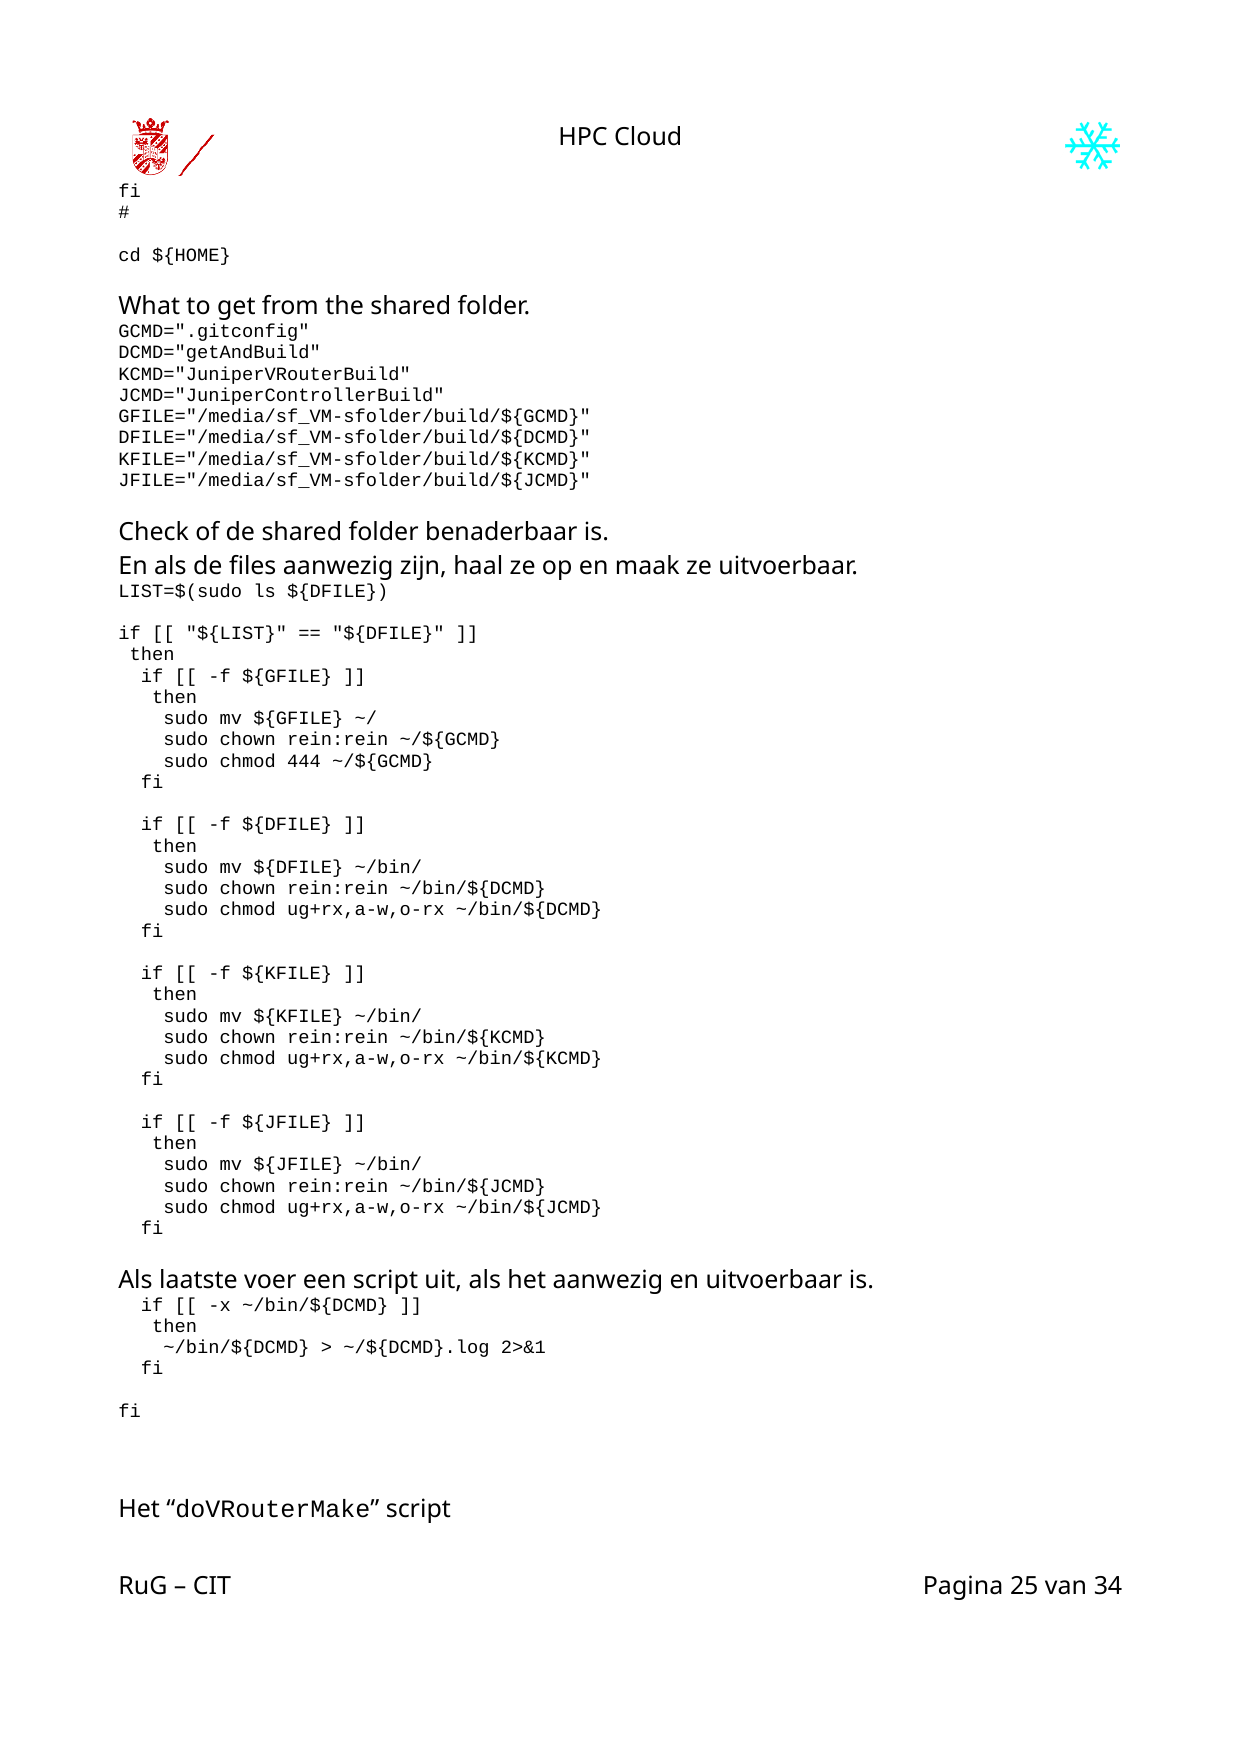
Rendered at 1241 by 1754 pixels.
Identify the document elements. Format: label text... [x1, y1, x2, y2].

text sudo mv ${DFILE} ~/bin/ [118, 858, 1122, 879]
text sudo mv ${KFILE} ~/bin/ [118, 1006, 1122, 1028]
text En als de files aanwezig zijn, haal ze op en maak ze uitvoerbaar. [118, 547, 1122, 581]
text sudo chmod ug+rx,a-w,o-rx ~/bin/${DCMD} [118, 900, 1122, 921]
text if [[ -f ${GFILE} ]] [118, 666, 1122, 688]
text sudo mv ${JFILE} ~/bin/ [118, 1155, 1122, 1176]
text sudo chown rein:rein ~/bin/${KCMD} [118, 1028, 1122, 1049]
picture [1060, 118, 1123, 174]
text Het “doVRouterMake” script [118, 1491, 1122, 1525]
text sudo chown rein:rein ~/bin/${DCMD} [118, 879, 1122, 900]
text KCMD="JuniperVRouterBuild" [118, 364, 1122, 386]
text sudo mv ${GFILE} ~/ [118, 709, 1122, 730]
text DCMD="getAndBuild" [118, 343, 1122, 364]
text then [118, 645, 1122, 666]
text fi [118, 1402, 1122, 1423]
text JFILE="/media/sf_VM-sfolder/build/${JCMD}" [118, 471, 1122, 492]
text if [[ -f ${KFILE} ]] [118, 964, 1122, 985]
text GCMD=".gitconfig" [118, 322, 1122, 343]
text What to get from the shared folder. [118, 288, 1122, 322]
text then [118, 985, 1122, 1006]
text ~/bin/${DCMD} > ~/${DCMD}.log 2>&1 [118, 1338, 1122, 1359]
text KFILE="/media/sf_VM-sfolder/build/${KCMD}" [118, 449, 1122, 471]
text LIST=$(sudo ls ${DFILE}) [118, 581, 1122, 603]
text if [[ -f ${JFILE} ]] [118, 1113, 1122, 1134]
text Als laatste voer een script uit, als het aanwezig en uitvoerbaar is. [118, 1261, 1122, 1295]
text if [[ -f ${DFILE} ]] [118, 815, 1122, 836]
text sudo chmod ug+rx,a-w,o-rx ~/bin/${KCMD} [118, 1049, 1122, 1070]
text then [118, 1134, 1122, 1155]
text fi [118, 921, 1122, 943]
text JCMD="JuniperControllerBuild" [118, 386, 1122, 407]
text # [118, 203, 1122, 224]
text DFILE="/media/sf_VM-sfolder/build/${DCMD}" [118, 428, 1122, 449]
text fi [118, 773, 1122, 794]
text sudo chmod ug+rx,a-w,o-rx ~/bin/${JCMD} [118, 1198, 1122, 1219]
text sudo chmod 444 ~/${GCMD} [118, 751, 1122, 773]
text cd ${HOME} [118, 245, 1122, 267]
text then [118, 1317, 1122, 1338]
text fi [118, 1219, 1122, 1240]
text fi [118, 1359, 1122, 1380]
picture [132, 118, 217, 176]
text then [118, 836, 1122, 858]
text fi [118, 1070, 1122, 1091]
text then [118, 688, 1122, 709]
text Check of de shared folder benaderbaar is. [118, 513, 1122, 547]
text sudo chown rein:rein ~/${GCMD} [118, 730, 1122, 751]
text if [[ "${LIST}" == "${DFILE}" ]] [118, 624, 1122, 645]
text sudo chown rein:rein ~/bin/${JCMD} [118, 1176, 1122, 1198]
text if [[ -x ~/bin/${DCMD} ]] [118, 1295, 1122, 1317]
text fi [118, 182, 1122, 203]
text GFILE="/media/sf_VM-sfolder/build/${GCMD}" [118, 407, 1122, 428]
